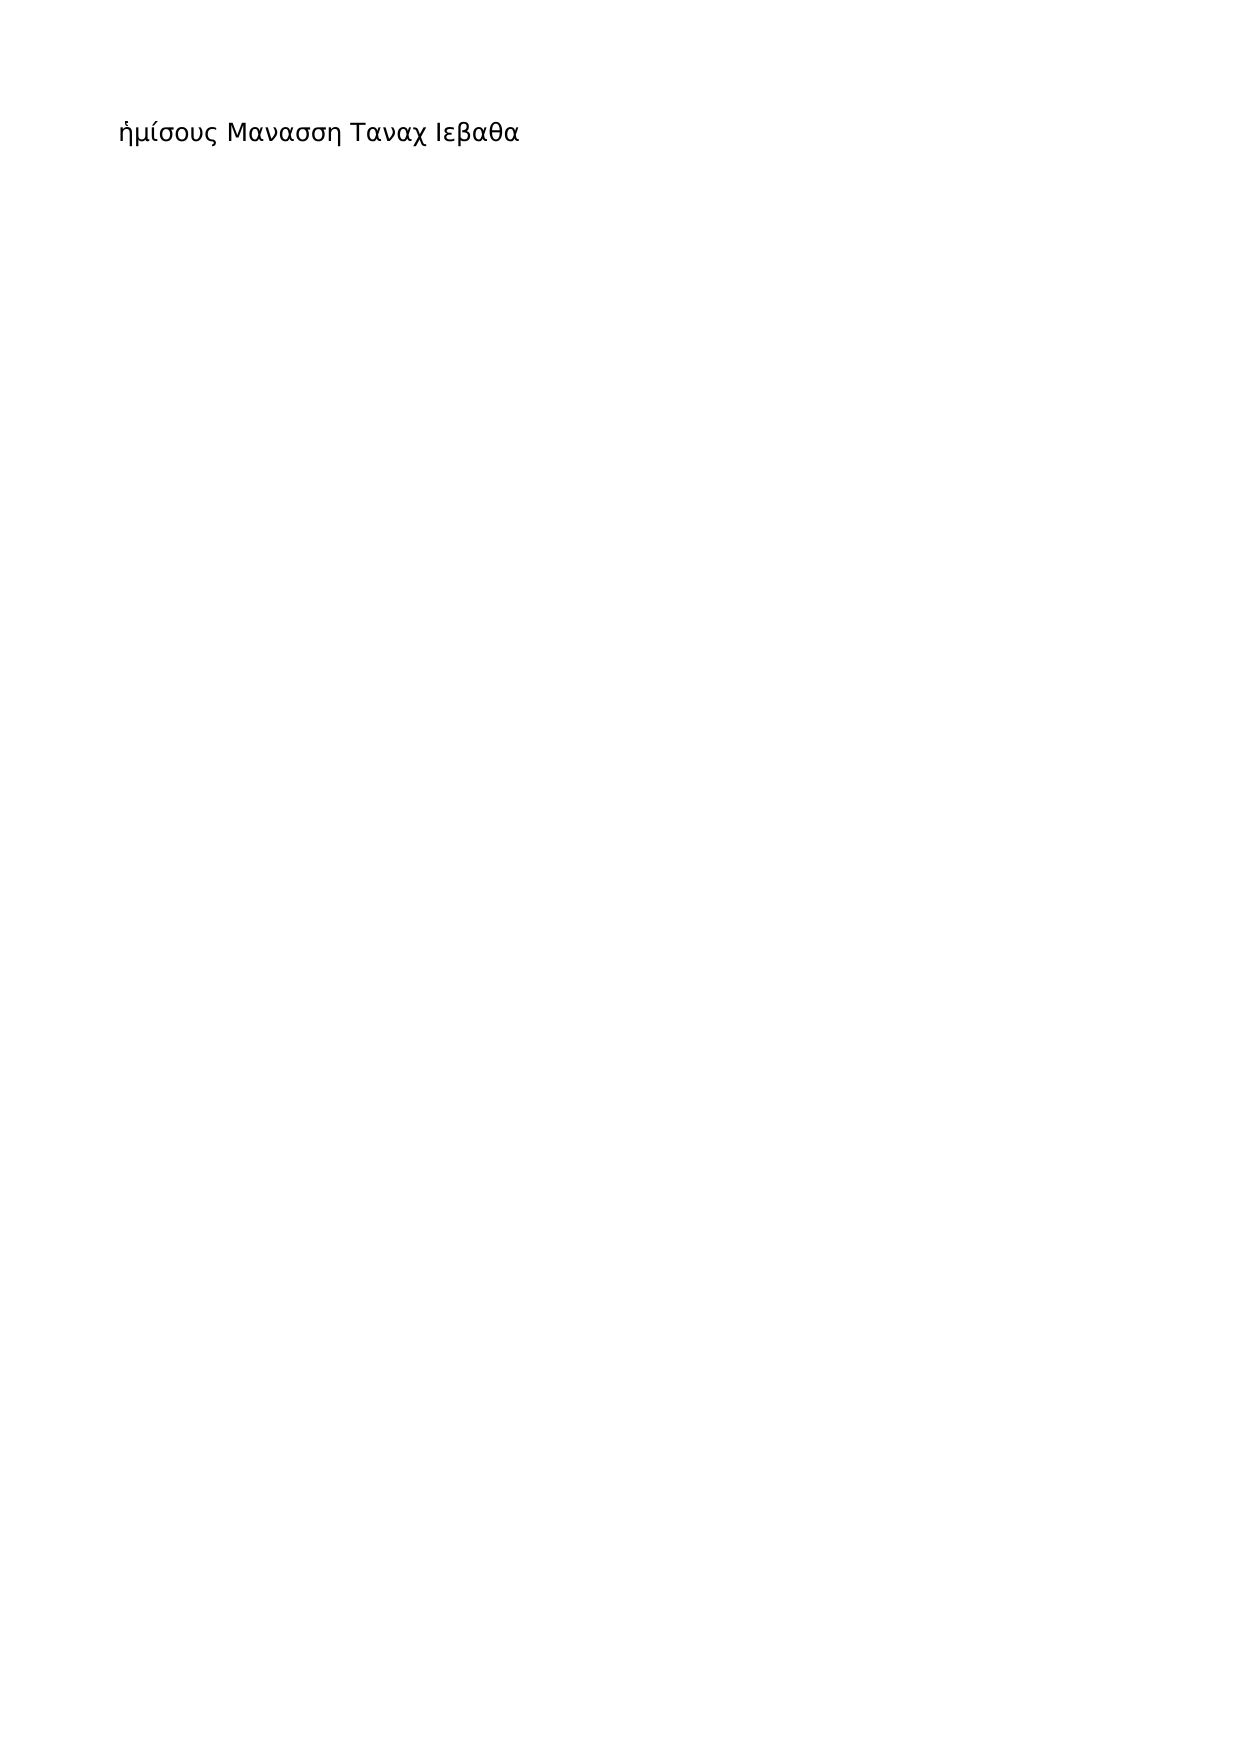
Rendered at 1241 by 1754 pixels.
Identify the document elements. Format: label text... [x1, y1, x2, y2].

text ἡμίσους Μανασση Ταναχ Ιεβαθα [118, 118, 1122, 147]
